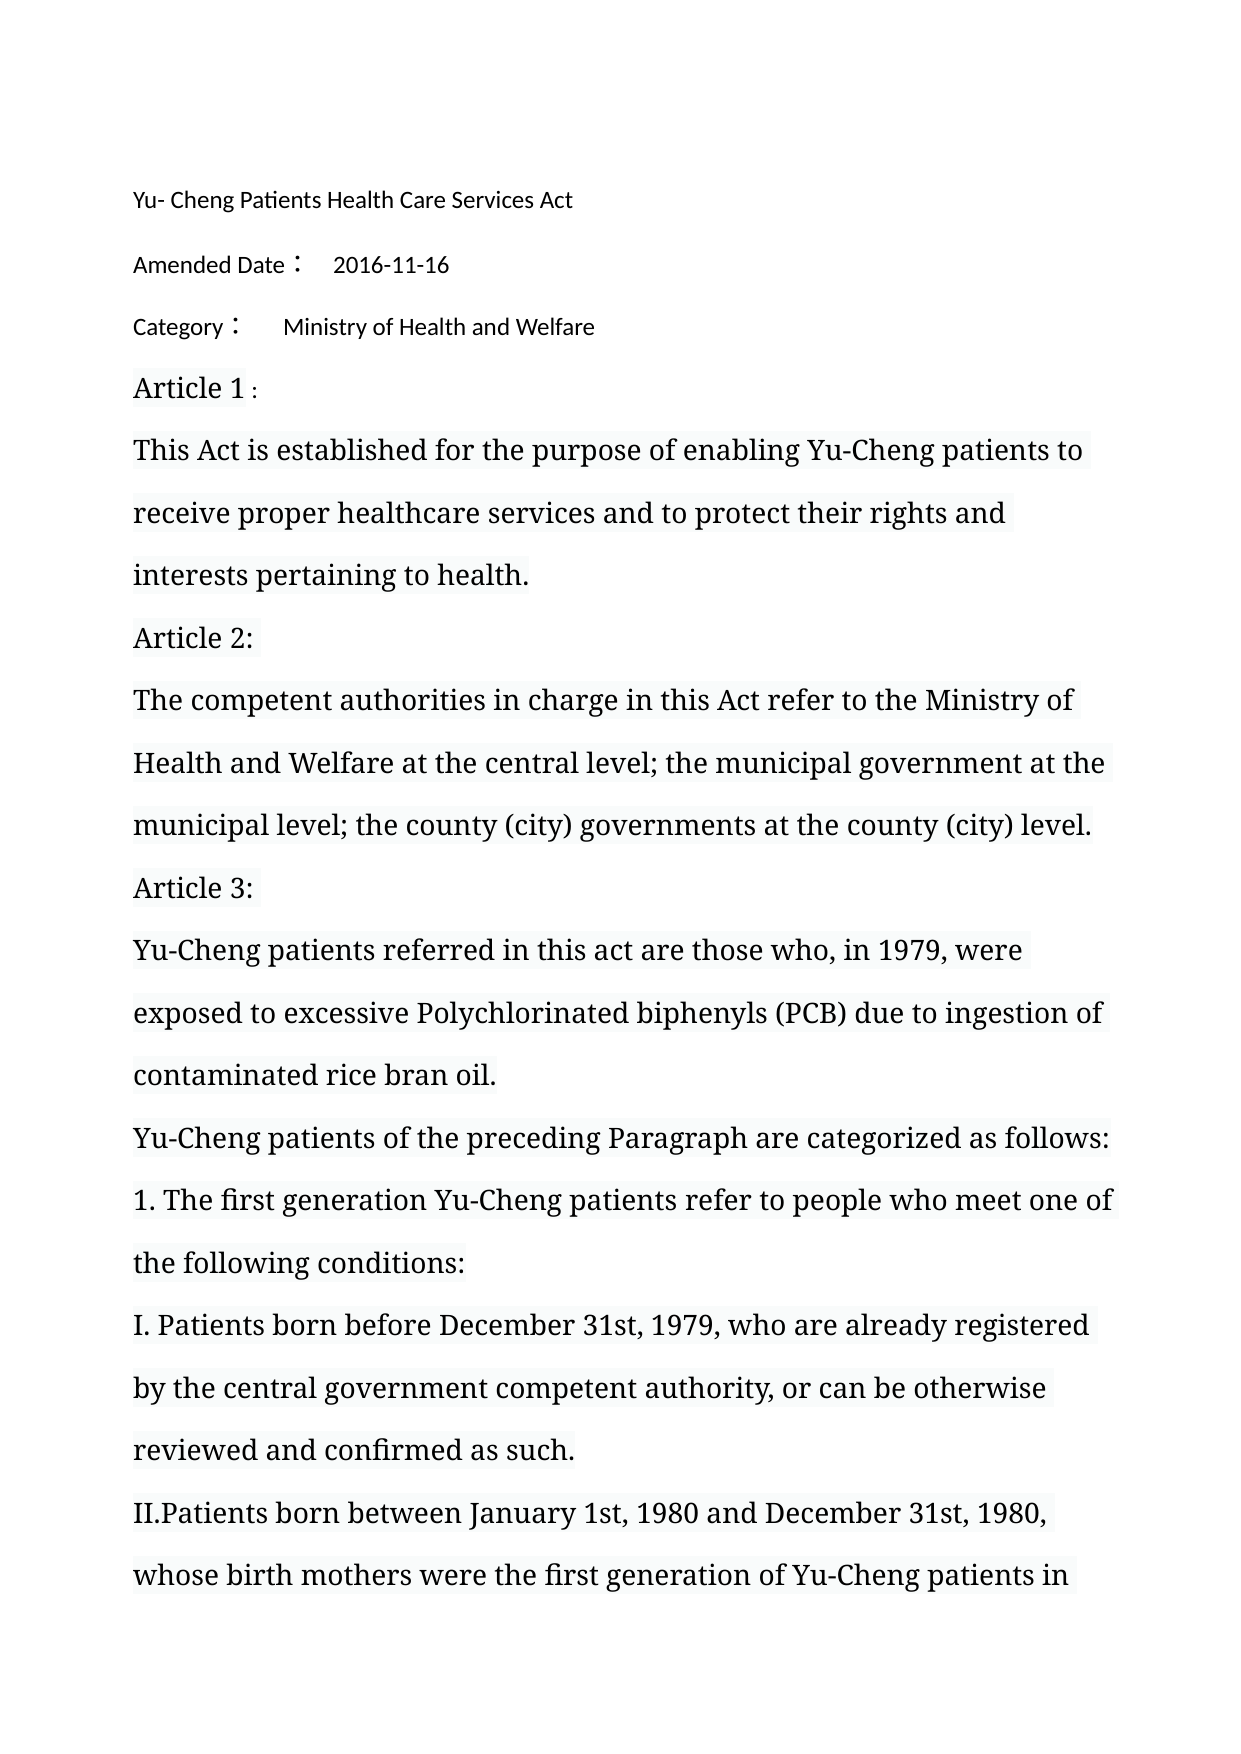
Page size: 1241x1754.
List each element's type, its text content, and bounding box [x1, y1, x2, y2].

text Article 3: [133, 846, 1122, 908]
text Article 1 : [133, 346, 1122, 408]
text Yu- Cheng Patients Health Care Services Act [133, 158, 1122, 221]
text This Act is established for the purpose of enabling Yu-Cheng patients to receive proper healthcare services and to protect their rights and interests pertaining to health. [133, 408, 1122, 596]
text Category： Ministry of Health and Welfare [133, 283, 1122, 346]
text The competent authorities in charge in this Act refer to the Ministry of Health and Welfare at the central level; the municipal government at the municipal level; the county (city) governments at the county (city) level. [133, 658, 1122, 846]
text Yu-Cheng patients referred in this act are those who, in 1979, were exposed to excessive Polychlorinated biphenyls (PCB) due to ingestion of contaminated rice bran oil. Yu-Cheng patients of the preceding Paragraph are categorized as follows: 1. The first generation Yu-Cheng patients refer to people who meet one of the following conditions: I. Patients born before December 31st, 1979, who are already registered by the central government competent authority, or can be otherwise reviewed and confirmed as such. II.Patients born between January 1st, 1980 and December 31st, 1980, whose birth mothers were the first generation of Yu-Cheng patients in [133, 908, 1122, 1596]
text Article 2: [133, 596, 1122, 658]
text Amended Date： 2016-11-16 [133, 221, 1122, 283]
